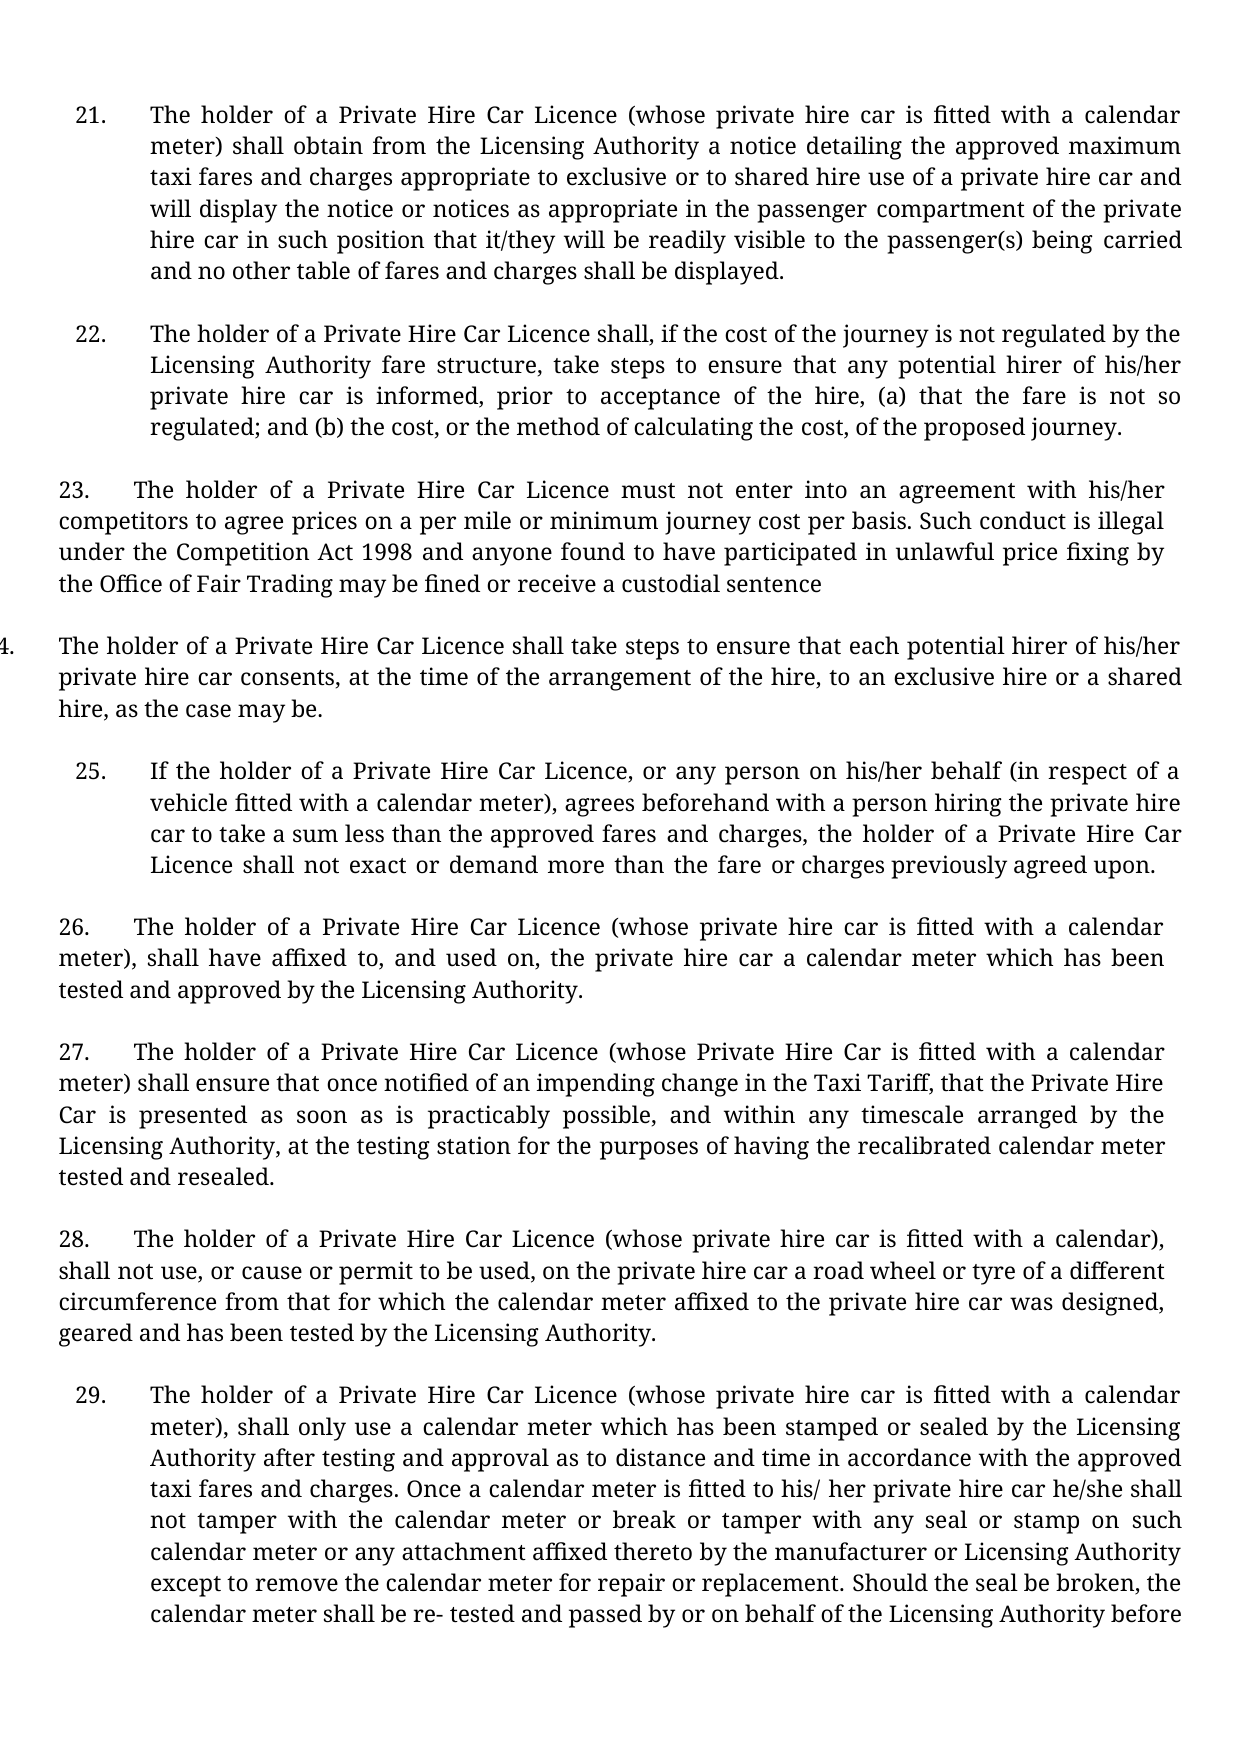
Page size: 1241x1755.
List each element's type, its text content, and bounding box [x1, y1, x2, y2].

list The holder of a Private Hire Car Licence (whose private hire car is fitted with a calendar meter) shall obtain from the Licensing Authority a notice detailing the approved maximum taxi fares and charges appropriate to exclusive or to shared hire use of a private hire car and will display the notice or notices as appropriate in the passenger compartment of the private hire car in such position that it/they will be readily visible to the passenger(s) being carried and no other table of fares and charges shall be displayed. [75, 99, 1182, 286]
list The holder of a Private Hire Car Licence (whose private hire car is fitted with a calendar meter), shall have affixed to, and used on, the private hire car a calendar meter which has been tested and approved by the Licensing Authority. [58, 911, 1166, 1005]
list The holder of a Private Hire Car Licence (whose Private Hire Car is fitted with a calendar meter) shall ensure that once notified of an impending change in the Taxi Tariff, that the Private Hire Car is presented as soon as is practicably possible, and within any timescale arranged by the Licensing Authority, at the testing station for the purposes of having the recalibrated calendar meter tested and resealed. [58, 1036, 1166, 1192]
list The holder of a Private Hire Car Licence must not enter into an agreement with his/her competitors to agree prices on a per mile or minimum journey cost per basis. Such conduct is illegal under the Competition Act 1998 and anyone found to have participated in unlawful price fixing by the Office of Fair Trading may be fined or receive a custodial sentence [58, 474, 1166, 599]
list If the holder of a Private Hire Car Licence, or any person on his/her behalf (in respect of a vehicle fitted with a calendar meter), agrees beforehand with a person hiring the private hire car to take a sum less than the approved fares and charges, the holder of a Private Hire Car Licence shall not exact or demand more than the fare or charges previously agreed upon. [75, 755, 1182, 880]
list The holder of a Private Hire Car Licence (whose private hire car is fitted with a calendar meter), shall only use a calendar meter which has been stamped or sealed by the Licensing Authority after testing and approval as to distance and time in accordance with the approved taxi fares and charges. Once a calendar meter is fitted to his/ her private hire car he/she shall not tamper with the calendar meter or break or tamper with any seal or stamp on such calendar meter or any attachment affixed thereto by the manufacturer or Licensing Authority except to remove the calendar meter for repair or replacement. Should the seal be broken, the calendar meter shall be re- tested and passed by or on behalf of the Licensing Authority before [75, 1379, 1182, 1629]
list The holder of a Private Hire Car Licence shall, if the cost of the journey is not regulated by the Licensing Authority fare structure, take steps to ensure that any potential hirer of his/her private hire car is informed, prior to acceptance of the hire, (a) that the fare is not so regulated; and (b) the cost, or the method of calculating the cost, of the proposed journey. [75, 318, 1182, 443]
list The holder of a Private Hire Car Licence (whose private hire car is fitted with a calendar), shall not use, or cause or permit to be used, on the private hire car a road wheel or tyre of a different circumference from that for which the calendar meter affixed to the private hire car was designed, geared and has been tested by the Licensing Authority. [58, 1223, 1166, 1348]
list The holder of a Private Hire Car Licence shall take steps to ensure that each potential hirer of his/her private hire car consents, at the time of the arrangement of the hire, to an exclusive hire or a shared hire, as the case may be. [0, 630, 1182, 724]
